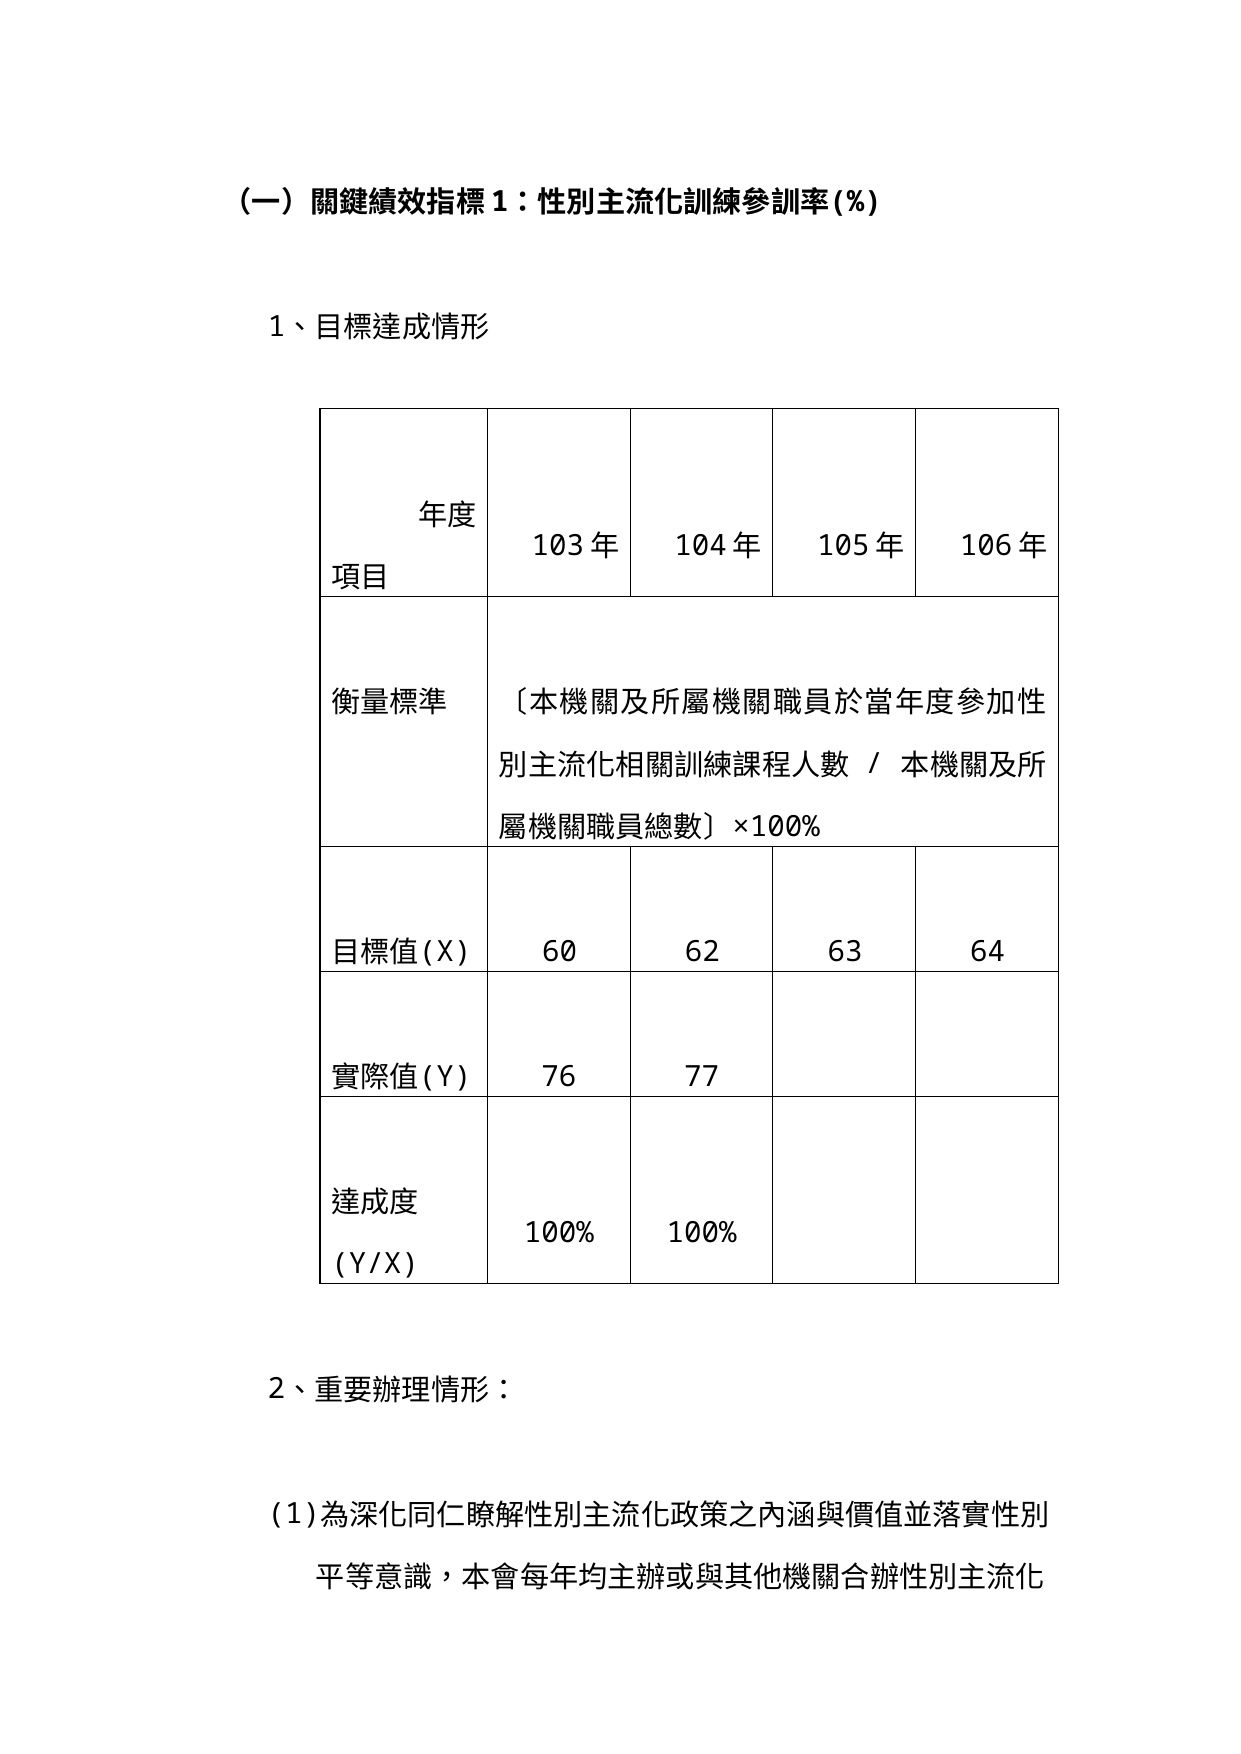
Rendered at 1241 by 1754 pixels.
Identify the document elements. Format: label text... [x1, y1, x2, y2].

text 1、目標達成情形 [268, 283, 1053, 346]
text （一）關鍵績效指標1：性別主流化訓練參訓率(%) [222, 158, 1053, 221]
table_header 106年 [916, 409, 1058, 596]
text 2、重要辦理情形： [267, 1346, 1053, 1408]
table_cell 100% [488, 1097, 630, 1283]
table_cell 100% [631, 1097, 772, 1283]
table_header 104年 [631, 409, 772, 596]
table_cell 目標值(X) [321, 847, 487, 971]
table_cell 76 [488, 972, 630, 1096]
table_cell 60 [488, 847, 630, 971]
table_cell 64 [916, 847, 1058, 971]
table_cell [916, 1097, 1058, 1283]
table_cell [773, 1097, 915, 1283]
table_cell 77 [631, 972, 772, 1096]
table_cell 63 [773, 847, 915, 971]
table_header 103年 [488, 409, 630, 596]
table_cell 達成度(Y/X) [321, 1097, 487, 1283]
table_cell [916, 972, 1058, 1096]
table_cell 〔本機關及所屬機關職員於當年度參加性別主流化相關訓練課程人數 / 本機關及所屬機關職員總數〕×100% [488, 597, 1058, 846]
table_cell [773, 972, 915, 1096]
table_header 年度 項目 [321, 409, 487, 596]
table_cell 62 [631, 847, 772, 971]
table_cell 衡量標準 [321, 597, 487, 846]
text (1)為深化同仁瞭解性別主流化政策之內涵與價值並落實性別平等意識，本會每年均主辦或與其他機關合辦性別主流化 [267, 1471, 1053, 1596]
table_header 105年 [773, 409, 915, 596]
table_cell 實際值(Y) [321, 972, 487, 1096]
